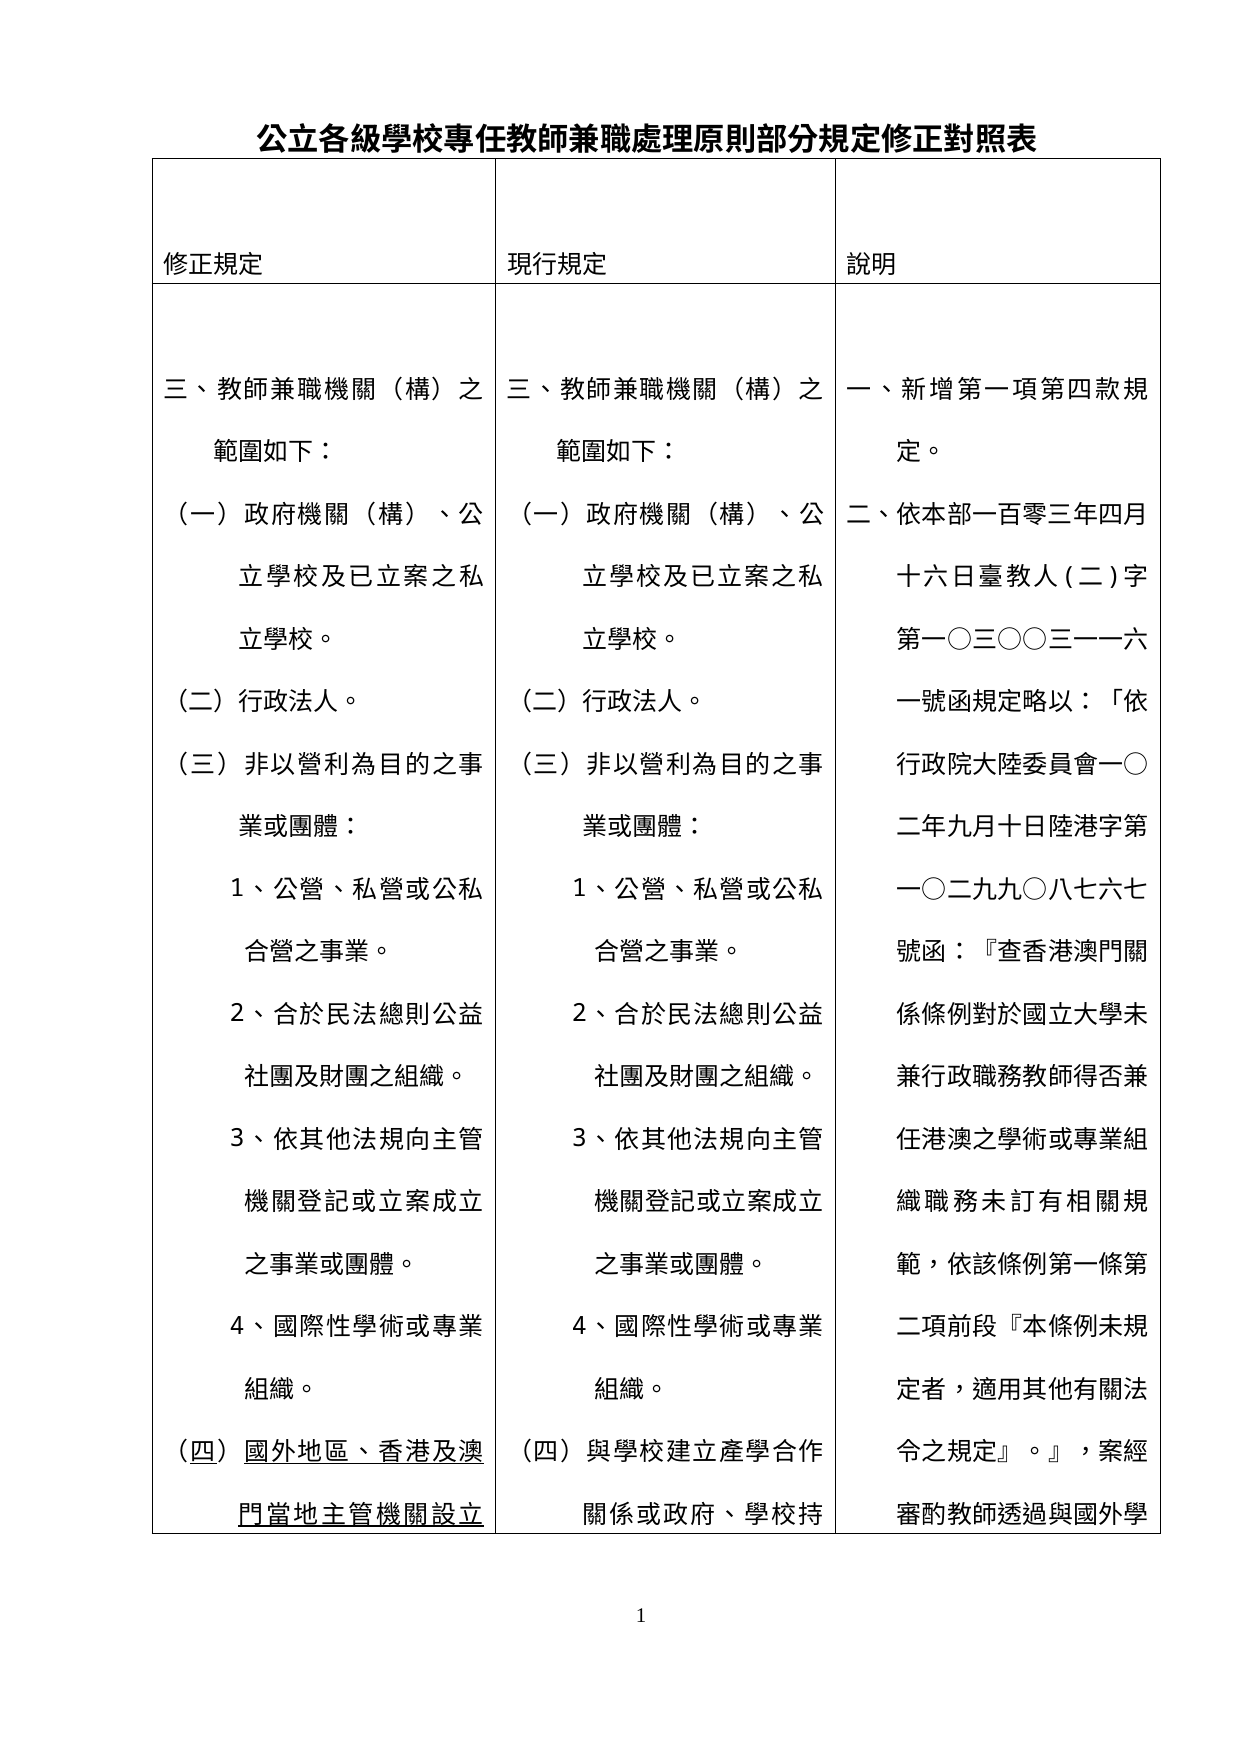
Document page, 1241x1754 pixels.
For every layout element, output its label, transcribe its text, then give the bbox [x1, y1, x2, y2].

table_cell 一、新增第一項第四款規定。 二、依本部一百零三年四月十六日臺教人(二)字第一○三○○三一一六一號函規定略以：「依行政院大陸委員會一○二年九月十日陸港字第一○二九九○八七六七號函：『查香港澳門關係條例對於國立大學未兼行政職務教師得否兼任港澳之學術或專業組織職務未訂有相關規範，依該條例第一條第二項前段『本條例未規定者，適用其他有關法令之規定』。』，案經審酌教師透過與國外學 [836, 284, 1160, 1533]
table_cell 三、教師兼職機關（構）之範圍如下： （一）政府機關（構）、公立學校及已立案之私立學校。 （二）行政法人。 （三）非以營利為目的之事業或團體： 1、公營、私營或公私合營之事業。 2、合於民法總則公益社團及財團之組織。 3、依其他法規向主管機關登記或立案成立之事業或團體。 4、國際性學術或專業組織。 （四）與學校建立產學合作關係或政府、學校持 [496, 284, 835, 1533]
text 公立各級學校專任教師兼職處理原則部分規定修正對照表 [145, 96, 1149, 158]
table_header 現行規定 [496, 159, 835, 283]
table_header 說明 [836, 159, 1160, 283]
table_header 修正規定 [153, 159, 495, 283]
table_cell 三、教師兼職機關（構）之範圍如下： （一）政府機關（構）、公立學校及已立案之私立學校。 （二）行政法人。 （三）非以營利為目的之事業或團體： 1、公營、私營或公私合營之事業。 2、合於民法總則公益社團及財團之組織。 3、依其他法規向主管機關登記或立案成立之事業或團體。 4、國際性學術或專業組織。 （四）國外地區、香港及澳門當地主管機關設立 [153, 284, 495, 1533]
